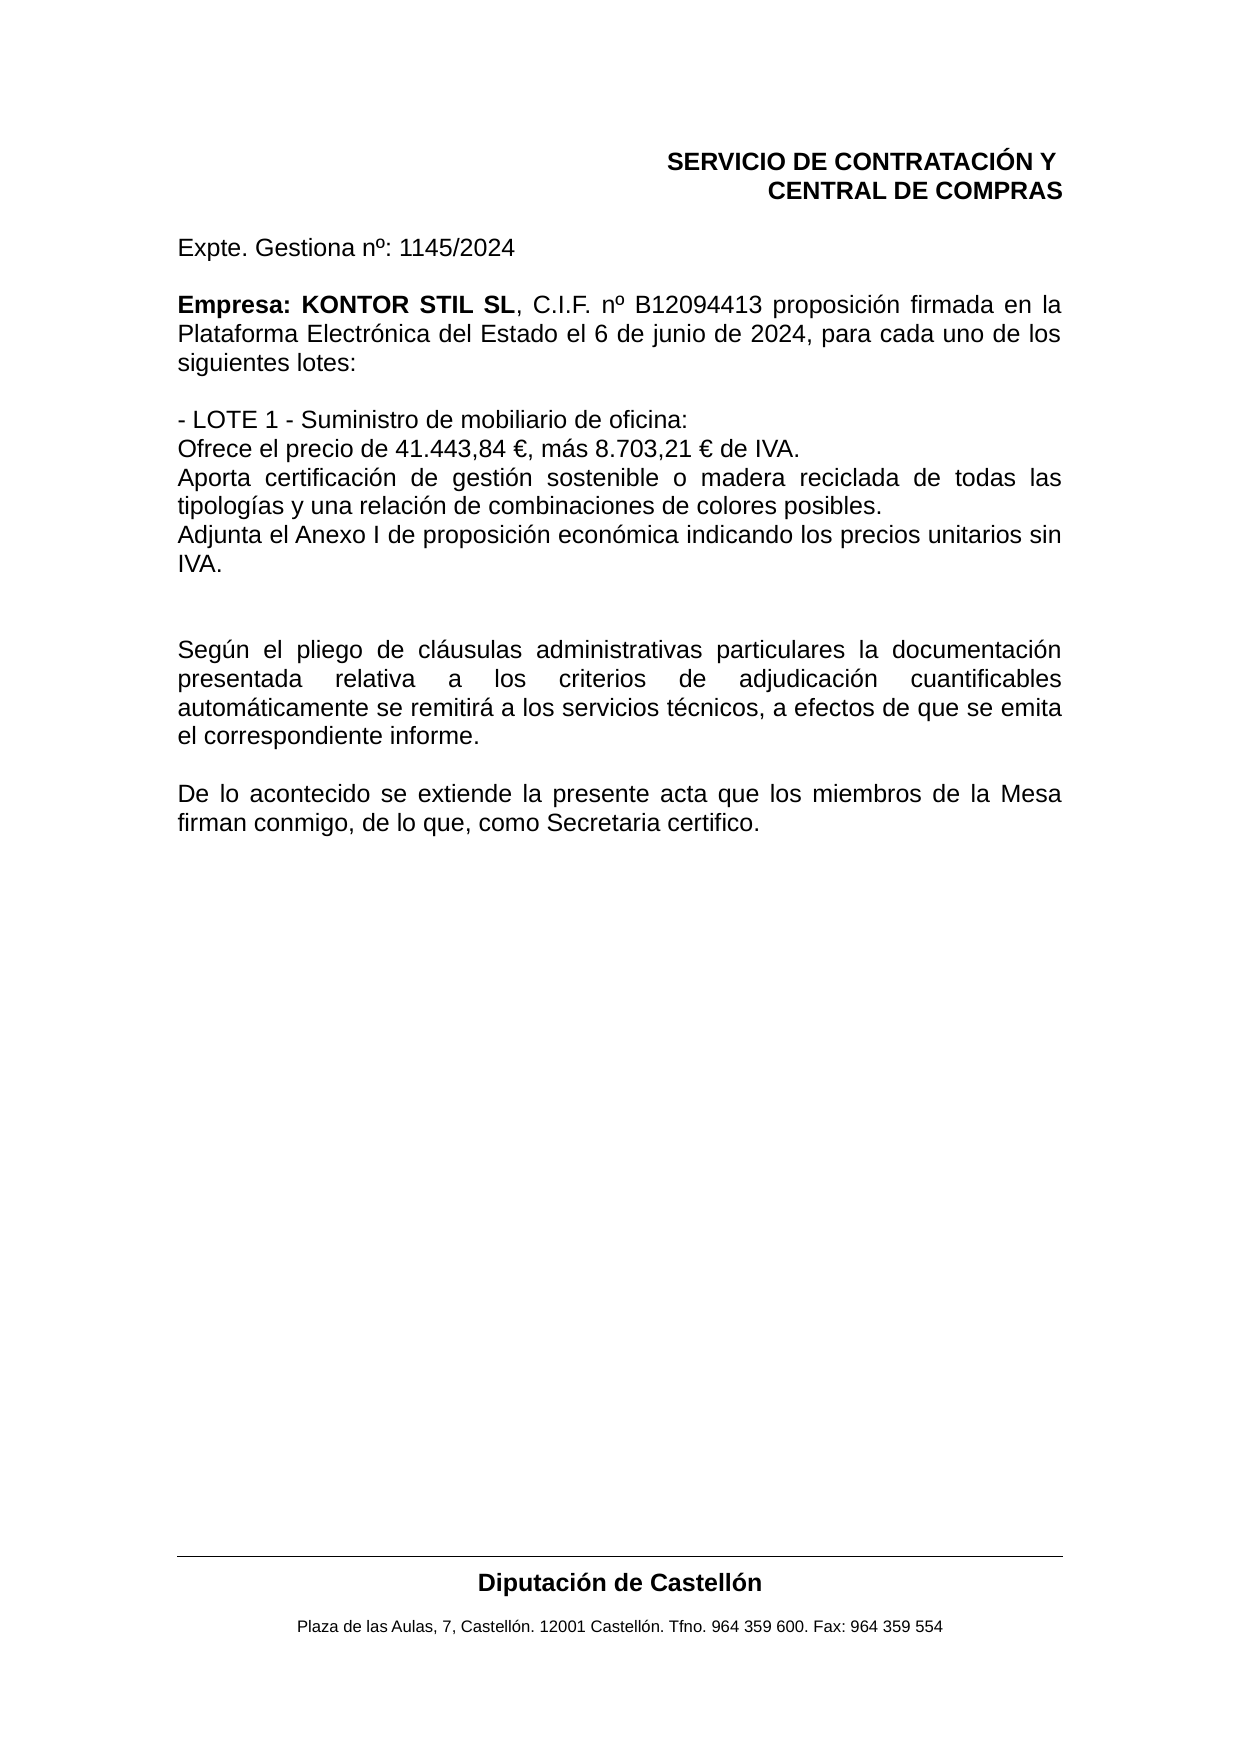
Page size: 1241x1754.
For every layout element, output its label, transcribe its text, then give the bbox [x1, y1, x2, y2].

text De lo acontecido se extiende la presente acta que los miembros de la Mesa firman conmigo, de lo que, como Secretaria certifico. [177, 779, 1063, 836]
text Adjunta el Anexo I de proposición económica indicando los precios unitarios sin IVA. [177, 520, 1063, 577]
text Ofrece el precio de 41.443,84 €, más 8.703,21 € de IVA. [177, 434, 1063, 462]
text Según el pliego de cláusulas administrativas particulares la documentación presentada relativa a los criterios de adjudicación cuantificables automáticamente se remitirá a los servicios técnicos, a efectos de que se emita el correspondiente informe. [177, 635, 1063, 750]
text Aporta certificación de gestión sostenible o madera reciclada de todas las tipologías y una relación de combinaciones de colores posibles. [177, 462, 1063, 520]
text Empresa: KONTOR STIL SL, C.I.F. nº B12094413 proposición firmada en la Plataforma Electrónica del Estado el 6 de junio de 2024, para cada uno de los siguientes lotes: [177, 290, 1063, 376]
text - LOTE 1 - Suministro de mobiliario de oficina: [177, 405, 1063, 434]
